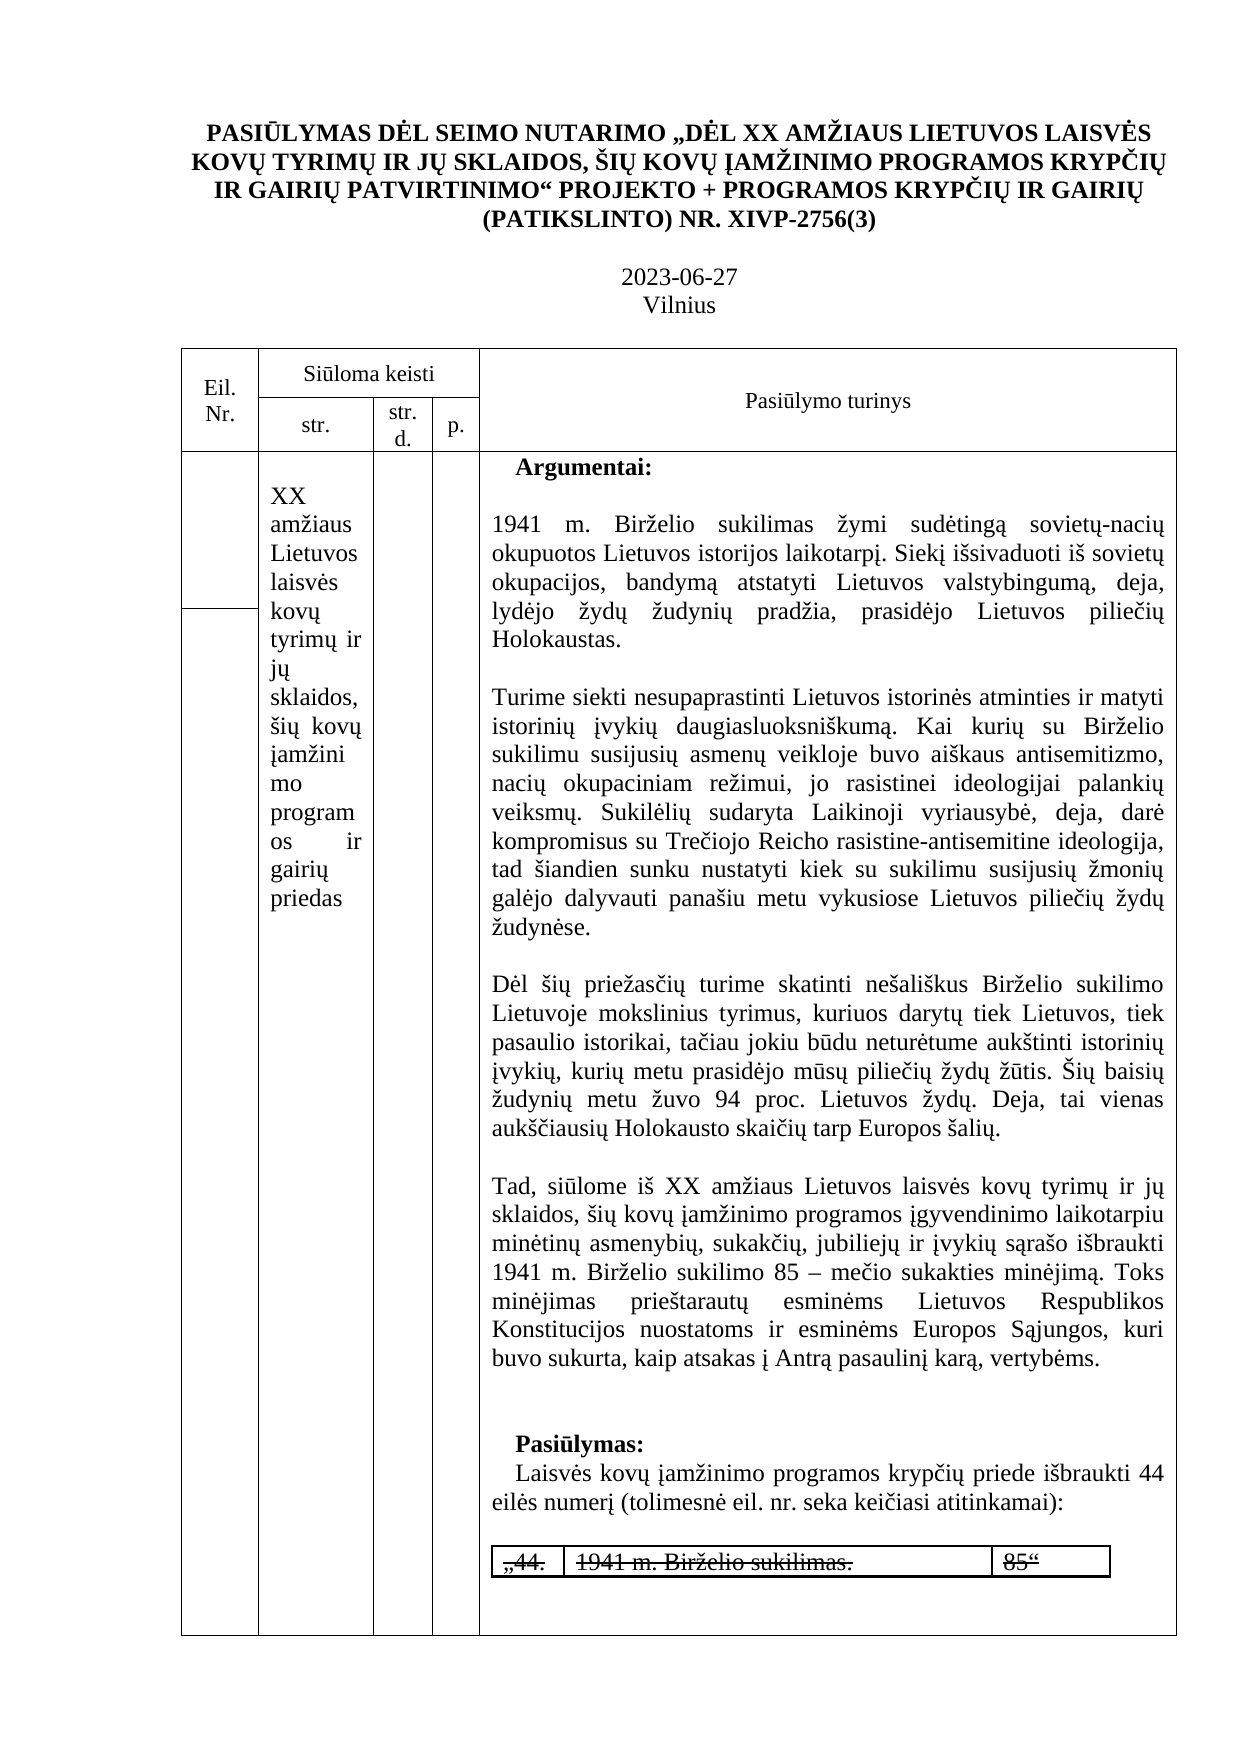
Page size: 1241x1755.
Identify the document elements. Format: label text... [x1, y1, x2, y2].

table_cell [182, 609, 258, 1635]
table_header Pasiūlymo turinys [480, 349, 1176, 451]
text Vilnius [177, 291, 1181, 319]
table_cell [182, 452, 258, 608]
table_cell XX amžiaus Lietuvos laisvės kovų tyrimų ir jų sklaidos, šių kovų įamžinimo programos ir gairių priedas [259, 452, 373, 1635]
table_cell str. [259, 398, 373, 451]
table_header Siūloma keisti [259, 349, 479, 397]
table_cell Argumentai: 1941 m. Birželio sukilimas žymi sudėtingą sovietų-nacių okupuotos Lietuvos istorijos laikotarpį. Siekį išsivaduoti iš sovietų okupacijos, bandymą atstatyti Lietuvos valstybingumą, deja, lydėjo žydų žudynių pradžia, prasidėjo Lietuvos piliečių Holokaustas. Turime siekti nesupaprastinti Lietuvos istorinės atminties ir matyti istorinių įvykių daugiasluoksniškumą. Kai kurių su Birželio sukilimu susijusių asmenų veikloje buvo aiškaus antisemitizmo, nacių okupaciniam režimui, jo rasistinei ideologijai palankių veiksmų. Sukilėlių sudaryta Laikinoji vyriausybė, deja, darė kompromisus su Trečiojo Reicho rasistine-antisemitine ideologija, tad šiandien sunku nustatyti kiek su sukilimu susijusių žmonių galėjo dalyvauti panašiu metu vykusiose Lietuvos piliečių žydų žudynėse. Dėl šių priežasčių turime skatinti nešališkus Birželio sukilimo Lietuvoje mokslinius tyrimus, kuriuos darytų tiek Lietuvos, tiek pasaulio istorikai, tačiau jokiu būdu neturėtume aukštinti istorinių įvykių, kurių metu prasidėjo mūsų piliečių žydų žūtis. Šių baisių žudynių metu žuvo 94 proc. Lietuvos žydų. Deja, tai vienas aukščiausių Holokausto skaičių tarp Europos šalių. Tad, siūlome iš XX amžiaus Lietuvos laisvės kovų tyrimų ir jų sklaidos, šių kovų įamžinimo programos įgyvendinimo laikotarpiu minėtinų asmenybių, sukakčių, jubiliejų ir įvykių sąrašo išbraukti 1941 m. Birželio sukilimo 85 – mečio sukakties minėjimą. Toks minėjimas prieštarautų esminėms Lietuvos Respublikos Konstitucijos nuostatoms ir esminėms Europos Sąjungos, kuri buvo sukurta, kaip atsakas į Antrą pasaulinį karą, vertybėms. Pasiūlymas: Laisvės kovų įamžinimo programos krypčių priede išbraukti 44 eilės numerį (tolimesnė eil. nr. seka keičiasi atitinkamai): [480, 452, 1176, 1635]
table_header „44. [493, 1547, 563, 1575]
table_cell [374, 452, 432, 1635]
table_header 85“ [993, 1547, 1109, 1575]
table_cell str. d. [374, 398, 432, 451]
table_header 1941 m. Birželio sukilimas. [565, 1547, 991, 1575]
table_header Eil. Nr. [182, 349, 258, 451]
text PASIŪLYMAS DĖL SEIMO NUTARIMO „DĖL XX AMŽIAUS LIETUVOS LAISVĖS KOVŲ TYRIMŲ IR JŲ SKLAIDOS, ŠIŲ KOVŲ ĮAMŽINIMO PROGRAMOS KRYPČIŲ IR GAIRIŲ PATVIRTINIMO“ PROJEKTO + PROGRAMOS KRYPČIŲ IR GAIRIŲ (PATIKSLINTO) NR. XIVP-2756(3) [177, 118, 1181, 233]
table_cell [433, 452, 479, 1635]
text 2023-06-27 [177, 262, 1181, 291]
table_cell p. [433, 398, 479, 451]
